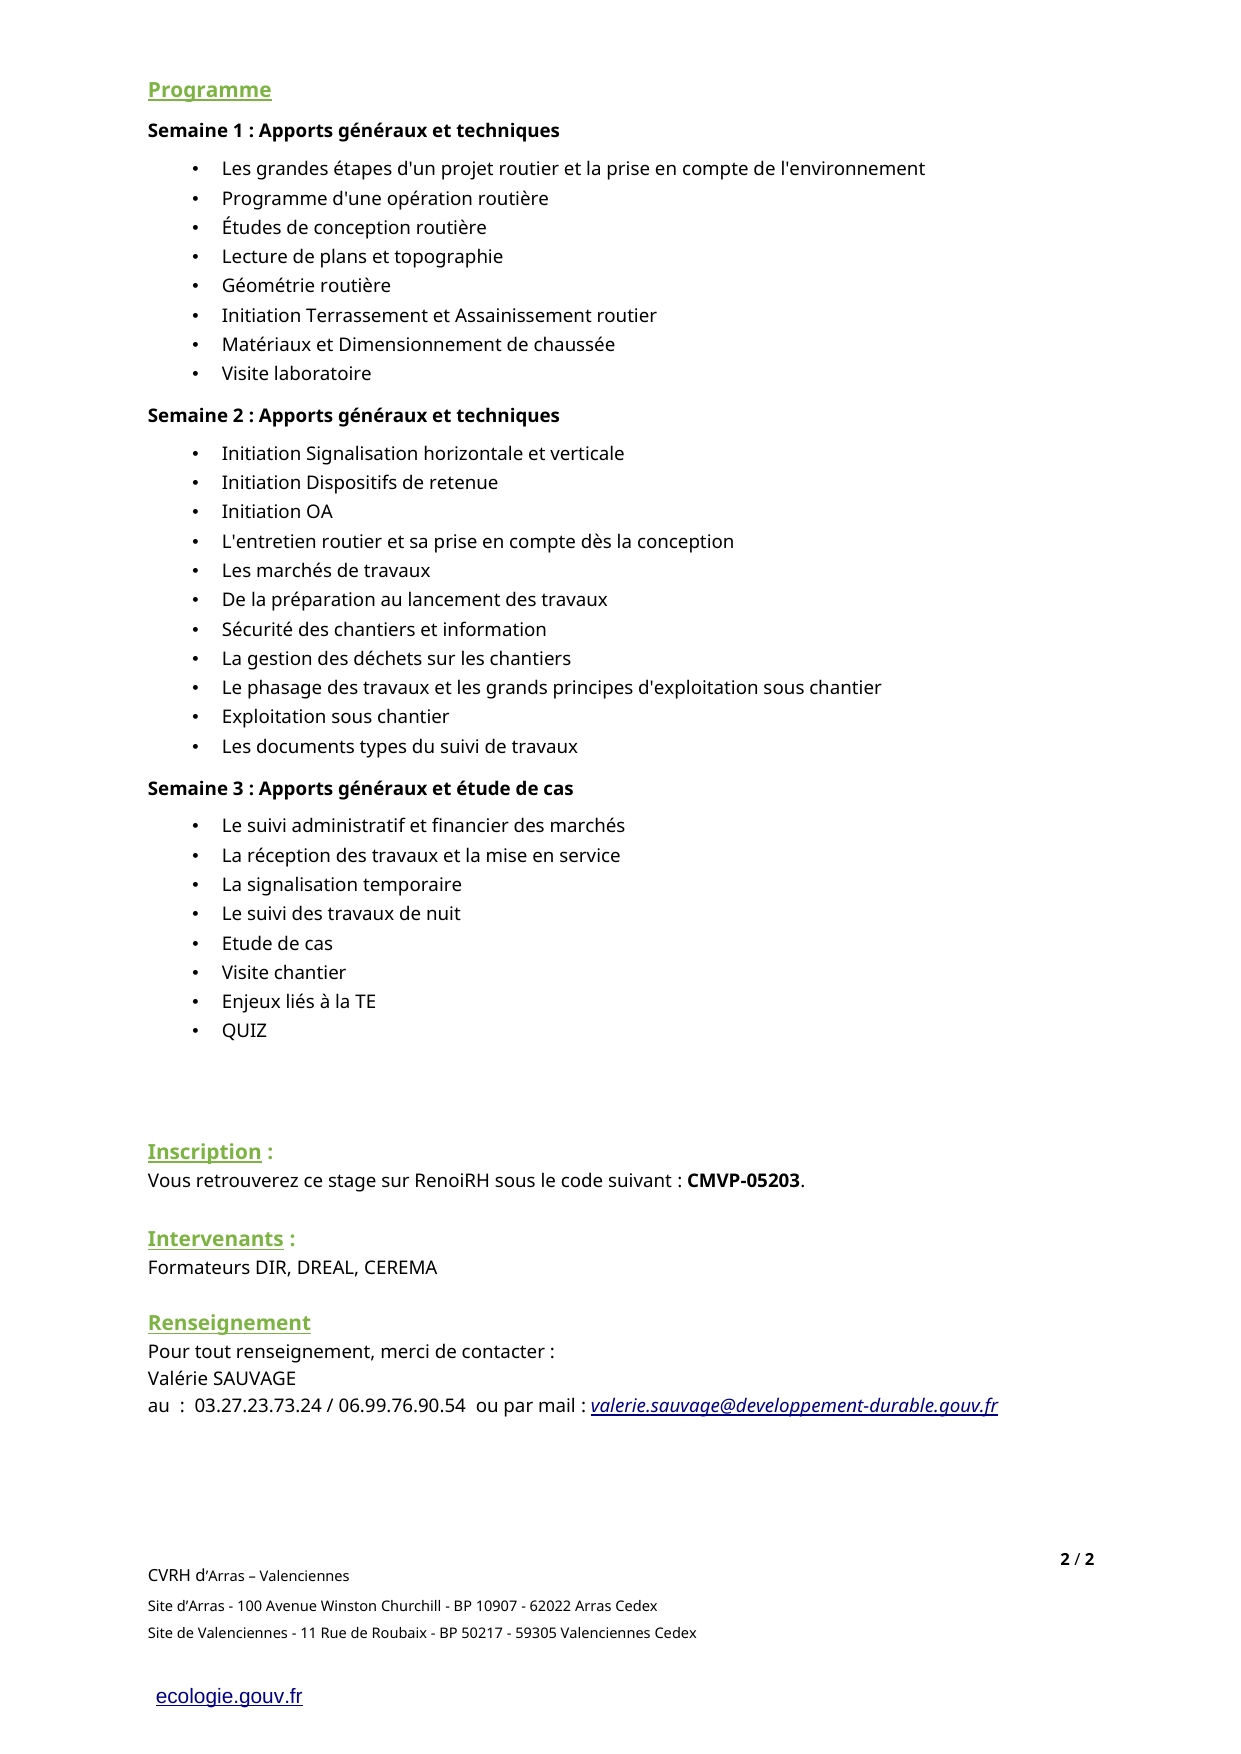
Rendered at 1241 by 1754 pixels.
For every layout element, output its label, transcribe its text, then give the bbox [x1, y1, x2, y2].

list Matériaux et Dimensionnement de chaussée [192, 331, 1098, 357]
list L'entretien routier et sa prise en compte dès la conception [192, 528, 1098, 554]
subtitle Semaine 1 : Apports généraux et techniques [148, 118, 1098, 143]
list Initiation Dispositifs de retenue [192, 469, 1098, 495]
text Programme [148, 75, 1098, 103]
text Inscription : [148, 1137, 1098, 1166]
list Sécurité des chantiers et information [192, 616, 1098, 641]
list La réception des travaux et la mise en service [192, 842, 1098, 868]
subtitle Semaine 2 : Apports généraux et techniques [148, 402, 1098, 428]
text Pour tout renseignement, merci de contacter : Valérie SAUVAGE [148, 1339, 1098, 1391]
text au : 03.27.23.73.24 / 06.99.76.90.54 ou par mail : valerie.sauvage@developpement-durable.gouv.fr [148, 1393, 1098, 1418]
list Initiation Terrassement et Assainissement routier [192, 302, 1098, 327]
list Le phasage des travaux et les grands principes d'exploitation sous chantier [192, 674, 1098, 700]
text Vous retrouverez ce stage sur RenoiRH sous le code suivant : CMVP-05203. [148, 1167, 1098, 1193]
list Études de conception routière [192, 214, 1098, 240]
list Etude de cas [192, 930, 1098, 955]
list Visite chantier [192, 959, 1098, 985]
text Formateurs DIR, DREAL, CEREMA [148, 1254, 1098, 1280]
list La gestion des déchets sur les chantiers [192, 645, 1098, 671]
list Géométrie routière [192, 273, 1098, 298]
list Le suivi administratif et financier des marchés [192, 813, 1098, 838]
list Programme d'une opération routière [192, 185, 1098, 210]
list Enjeux liés à la TE [192, 988, 1098, 1014]
text Intervenants : [148, 1224, 1098, 1253]
list Lecture de plans et topographie [192, 243, 1098, 269]
list Les grandes étapes d'un projet routier et la prise en compte de l'environnement [192, 156, 1098, 181]
list Le suivi des travaux de nuit [192, 901, 1098, 926]
list Les documents types du suivi de travaux [192, 733, 1098, 758]
list La signalisation temporaire [192, 871, 1098, 897]
list Visite laboratoire [192, 361, 1098, 386]
list Les marchés de travaux [192, 557, 1098, 583]
text Renseignement [148, 1308, 1098, 1337]
list De la préparation au lancement des travaux [192, 587, 1098, 612]
list QUIZ [192, 1018, 1098, 1043]
subtitle Semaine 3 : Apports généraux et étude de cas [148, 775, 1098, 800]
list Exploitation sous chantier [192, 704, 1098, 729]
list Initiation Signalisation horizontale et verticale [192, 440, 1098, 466]
list Initiation OA [192, 499, 1098, 524]
text ecologie.gouv.fr [156, 1684, 452, 1708]
